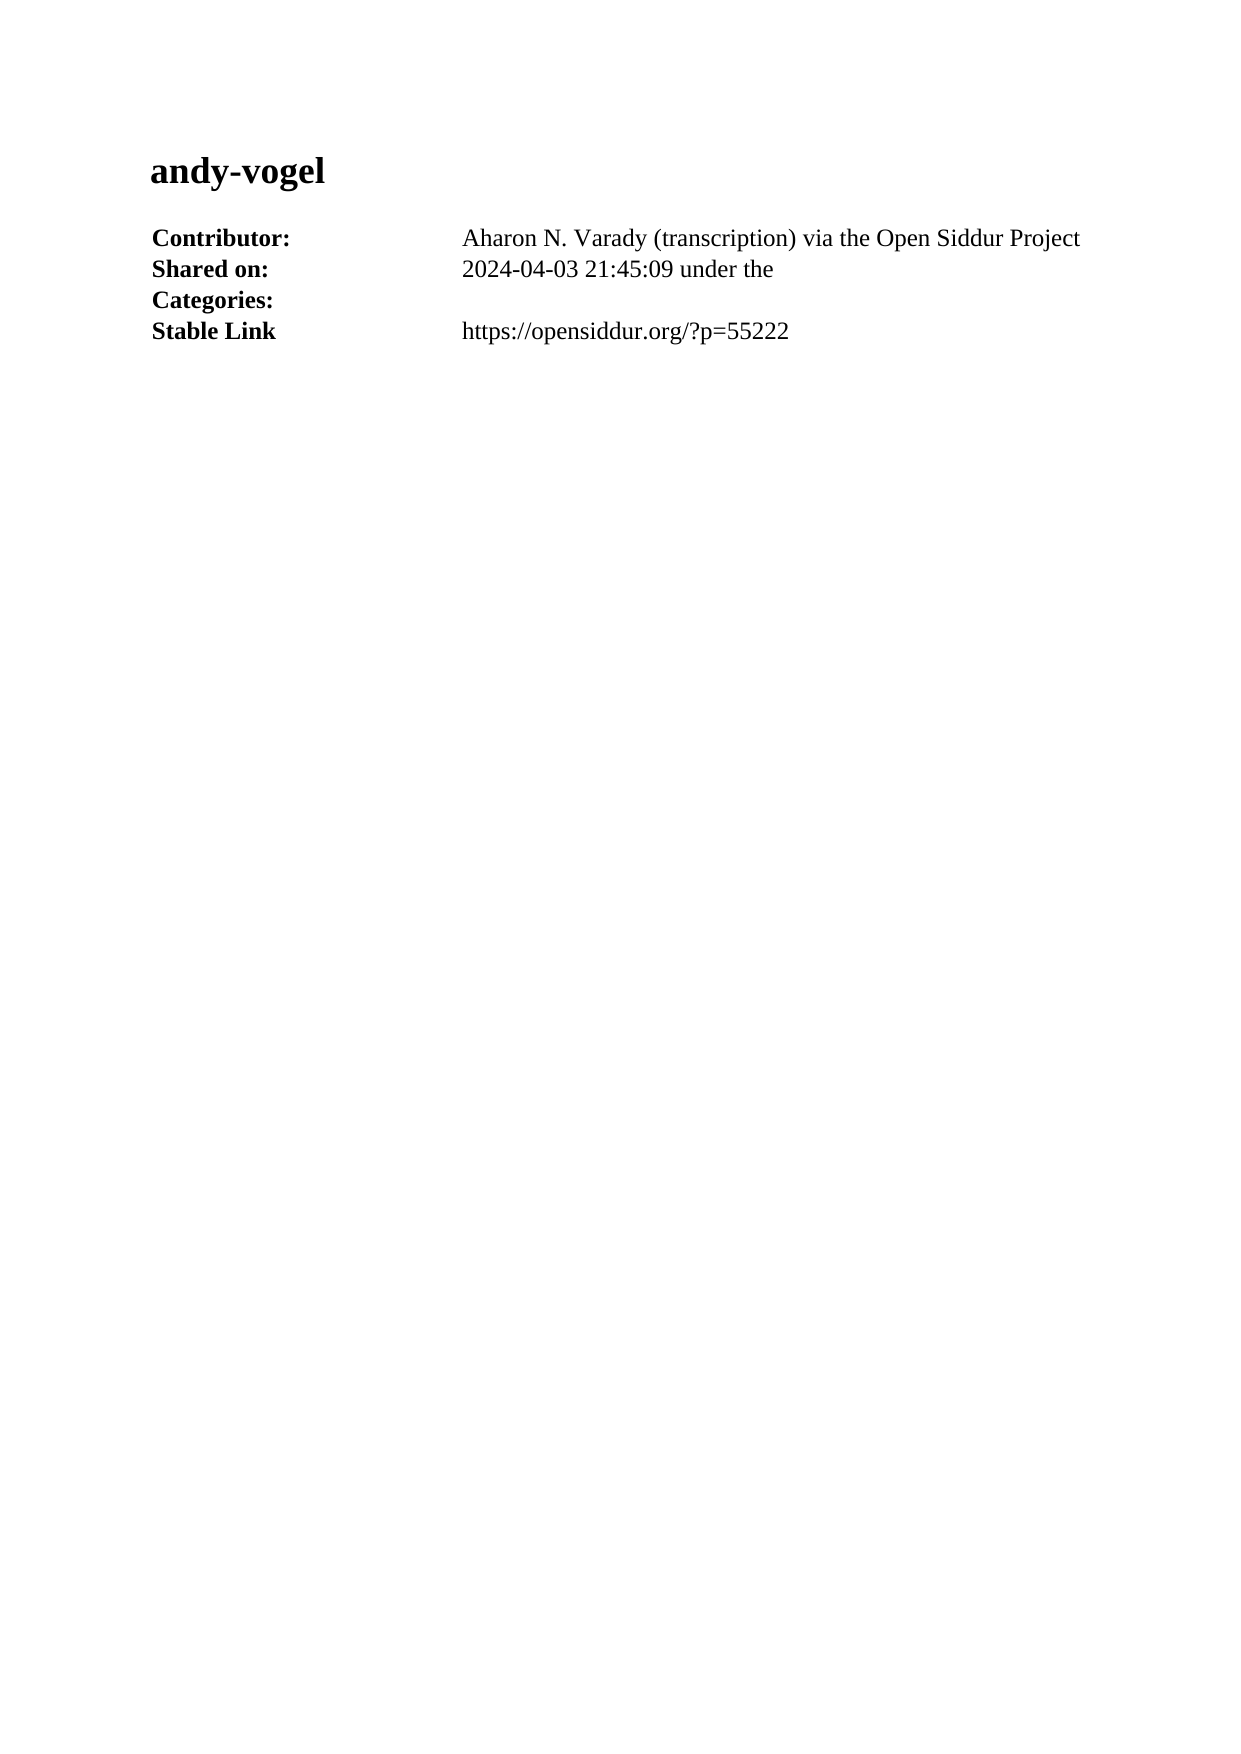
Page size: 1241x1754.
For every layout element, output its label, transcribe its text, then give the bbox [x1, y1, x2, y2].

subtitle andy-vogel [150, 150, 1090, 192]
table_header Contributor: [150, 223, 460, 253]
table_cell 2024-04-03 21:45:09 under the [460, 254, 1090, 284]
table_cell Stable Link [150, 315, 460, 346]
table_cell [460, 284, 1090, 315]
table_cell Categories: [150, 284, 460, 315]
table_header Aharon N. Varady (transcription) via the Open Siddur Project [460, 223, 1090, 253]
table_cell https://opensiddur.org/?p=55222 [460, 315, 1090, 346]
table_cell Shared on: [150, 254, 460, 284]
